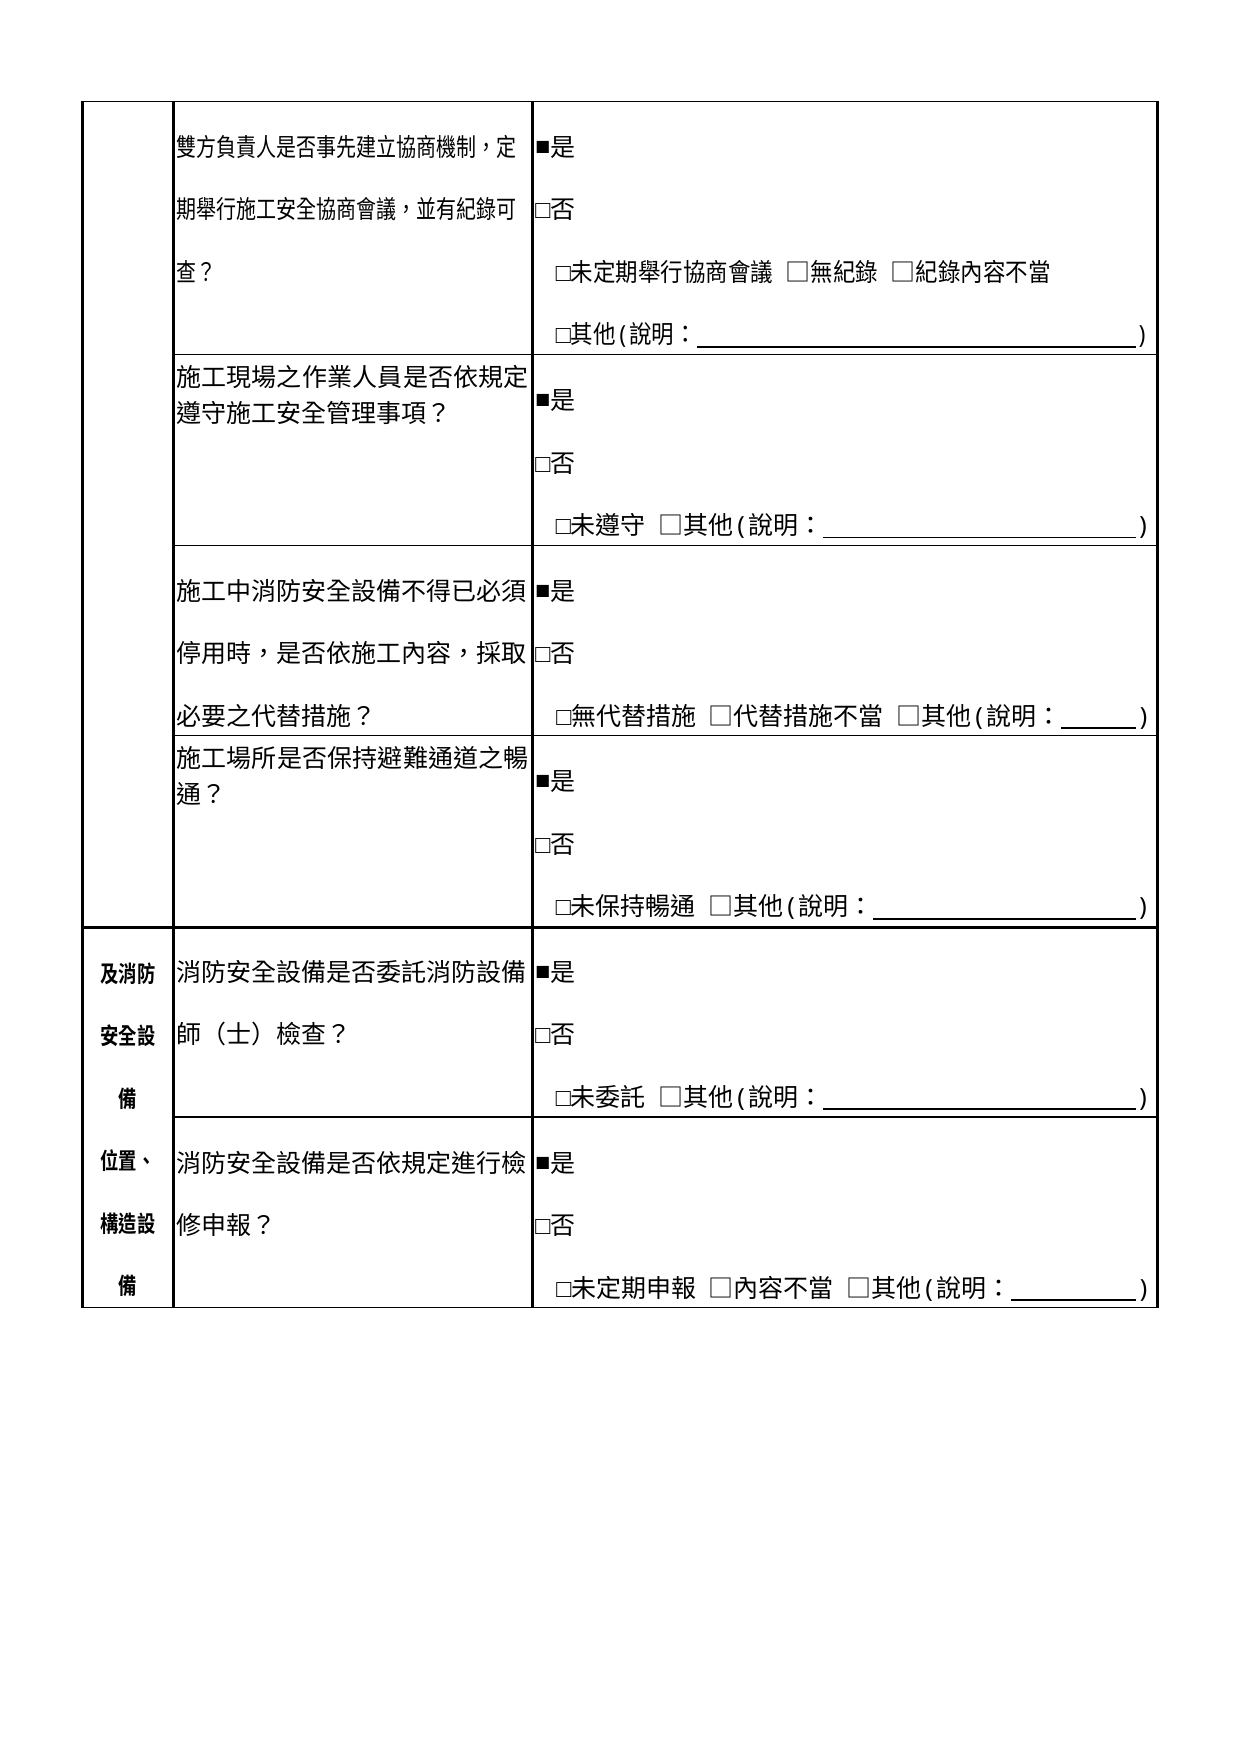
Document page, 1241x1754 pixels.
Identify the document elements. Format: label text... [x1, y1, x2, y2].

table_cell ■是 □否 □未委託 □其他(說明： ) [534, 929, 1156, 1116]
table_cell 施工中消防安全設備不得已必須停用時，是否依施工內容，採取必要之代替措施？ [175, 546, 531, 735]
table_cell ■是 □否 □未定期舉行協商會議 □無紀錄 □紀錄內容不當 □其他(說明： ) [534, 102, 1156, 354]
table_cell 施工場所是否保持避難通道之暢通？ [175, 736, 531, 926]
table_cell 雙方負責人是否事先建立協商機制，定期舉行施工安全協商會議，並有紀錄可查？ [175, 102, 531, 354]
table_cell ■是 □否 □未定期申報 □內容不當 □其他(說明： ) [534, 1118, 1156, 1307]
table_cell ■是 □否 □無代替措施 □代替措施不當 □其他(說明： ) [534, 546, 1156, 735]
table_cell ■是 □否 □未遵守 □其他(說明： ) [534, 355, 1156, 544]
table_cell 消防安全設備是否委託消防設備師（士）檢查？ [175, 929, 531, 1116]
table_cell 消防安全設備是否依規定進行檢修申報？ [175, 1118, 531, 1307]
table_cell [84, 102, 172, 926]
table_cell 施工現場之作業人員是否依規定遵守施工安全管理事項？ [175, 355, 531, 544]
table_cell ■是 □否 □未保持暢通 □其他(說明： ) [534, 736, 1156, 926]
table_cell 及消防安全設備 位置、構造設備 [84, 929, 172, 1307]
